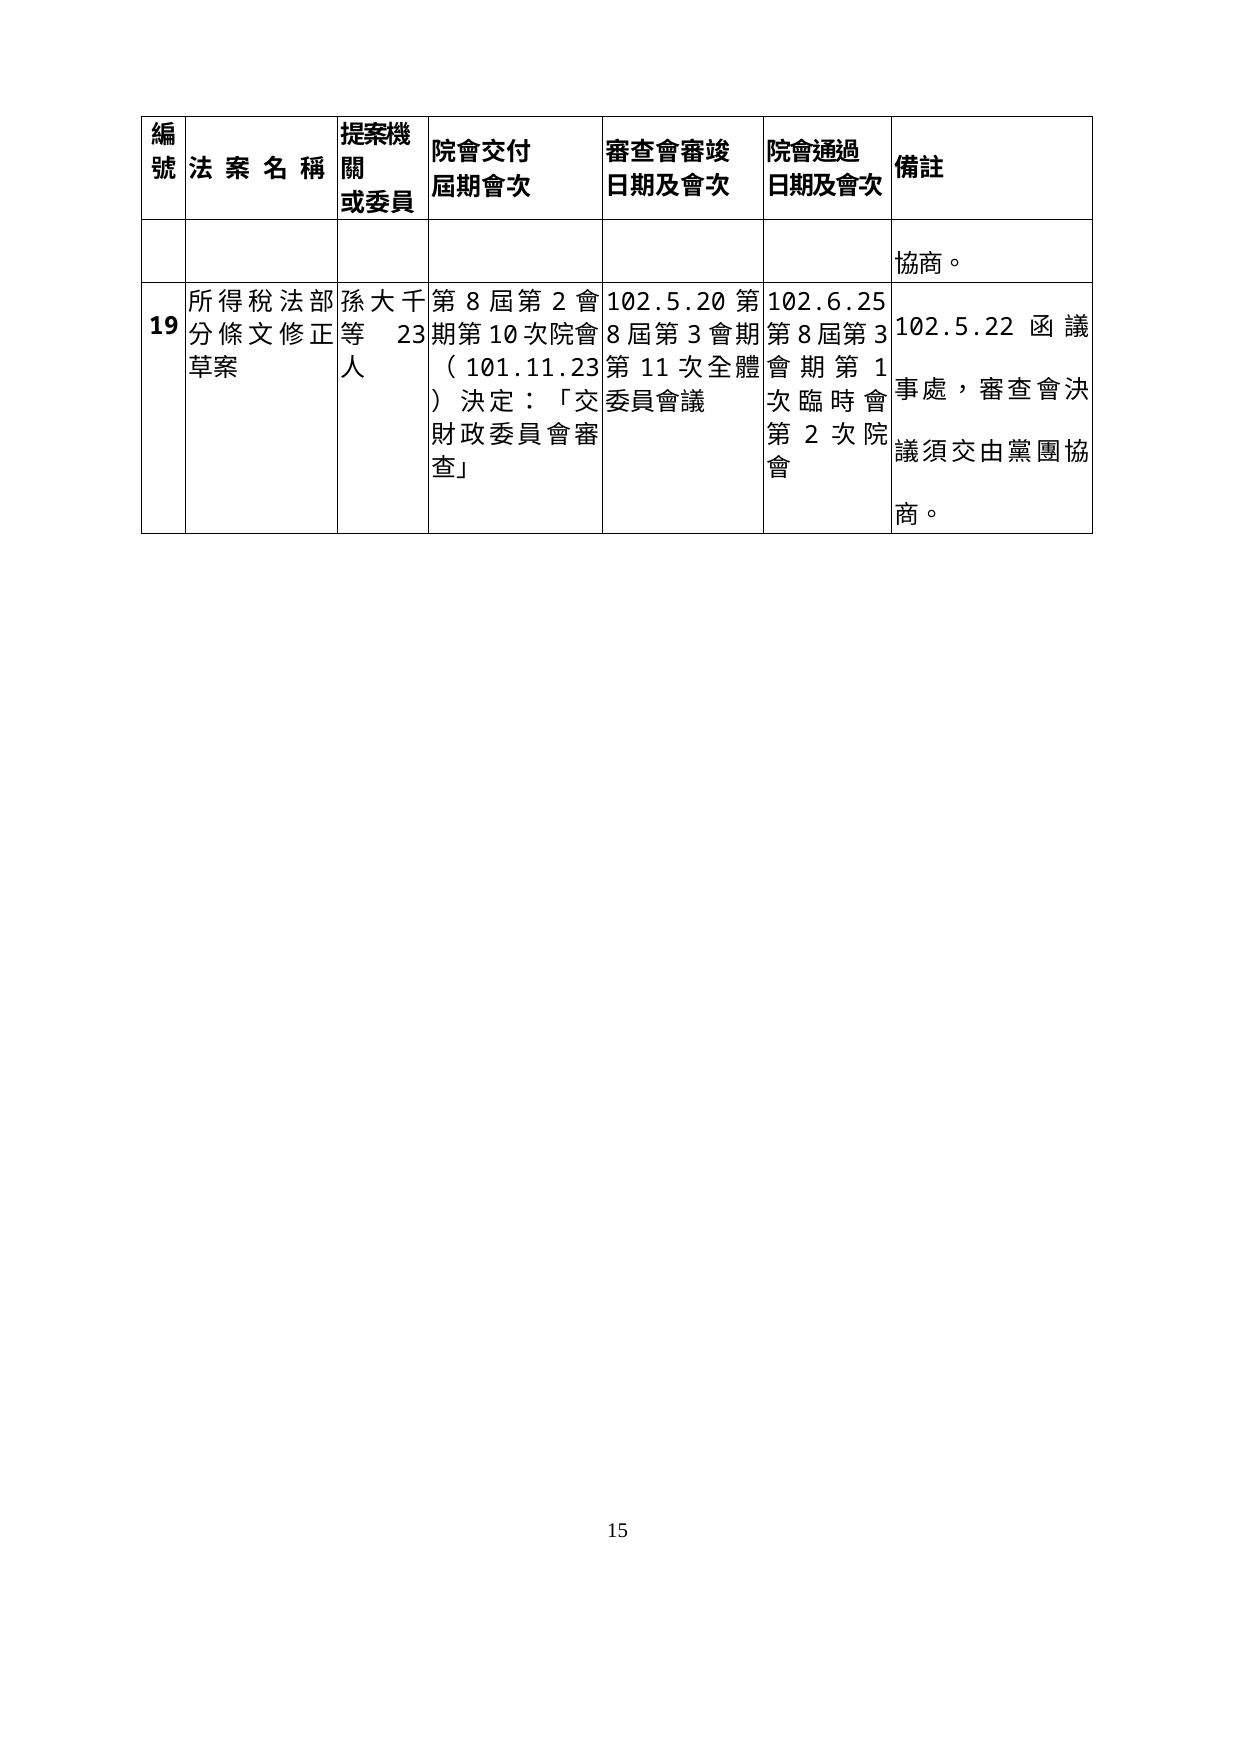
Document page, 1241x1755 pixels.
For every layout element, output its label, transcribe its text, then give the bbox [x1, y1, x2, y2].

table_header 審查會審竣 日期及會次 [603, 117, 763, 219]
table_cell 協商。 [892, 220, 1092, 282]
table_cell 19 [142, 283, 185, 533]
table_cell [338, 220, 428, 282]
table_cell [142, 220, 185, 282]
table_header 院會通過 日期及會次 [764, 117, 891, 219]
table_cell 孫大千等23人 [338, 283, 428, 533]
table_cell 102.6.25第8屆第3會期第1次臨時會第2次院會 [764, 283, 891, 533]
table_cell [764, 220, 891, 282]
table_header 院會交付 屆期會次 [429, 117, 602, 219]
table_cell 第8屆第2會期第10次院會（101.11.23）決定：「交財政委員會審查」 [429, 283, 602, 533]
table_header 法 案 名 稱 [186, 117, 337, 219]
table_header 編號 [142, 117, 185, 219]
table_cell 102.5.20第8屆第3會期第11次全體委員會議 [603, 283, 763, 533]
table_cell 102.5.22函議事處，審查會決議須交由黨團協商。 [892, 283, 1092, 533]
table_cell [603, 220, 763, 282]
table_cell [429, 220, 602, 282]
table_header 提案機關 或委員 [338, 117, 428, 219]
table_header 備註 [892, 117, 1092, 219]
table_cell 所得稅法部分條文修正草案 [186, 283, 337, 533]
table_cell [186, 220, 337, 282]
